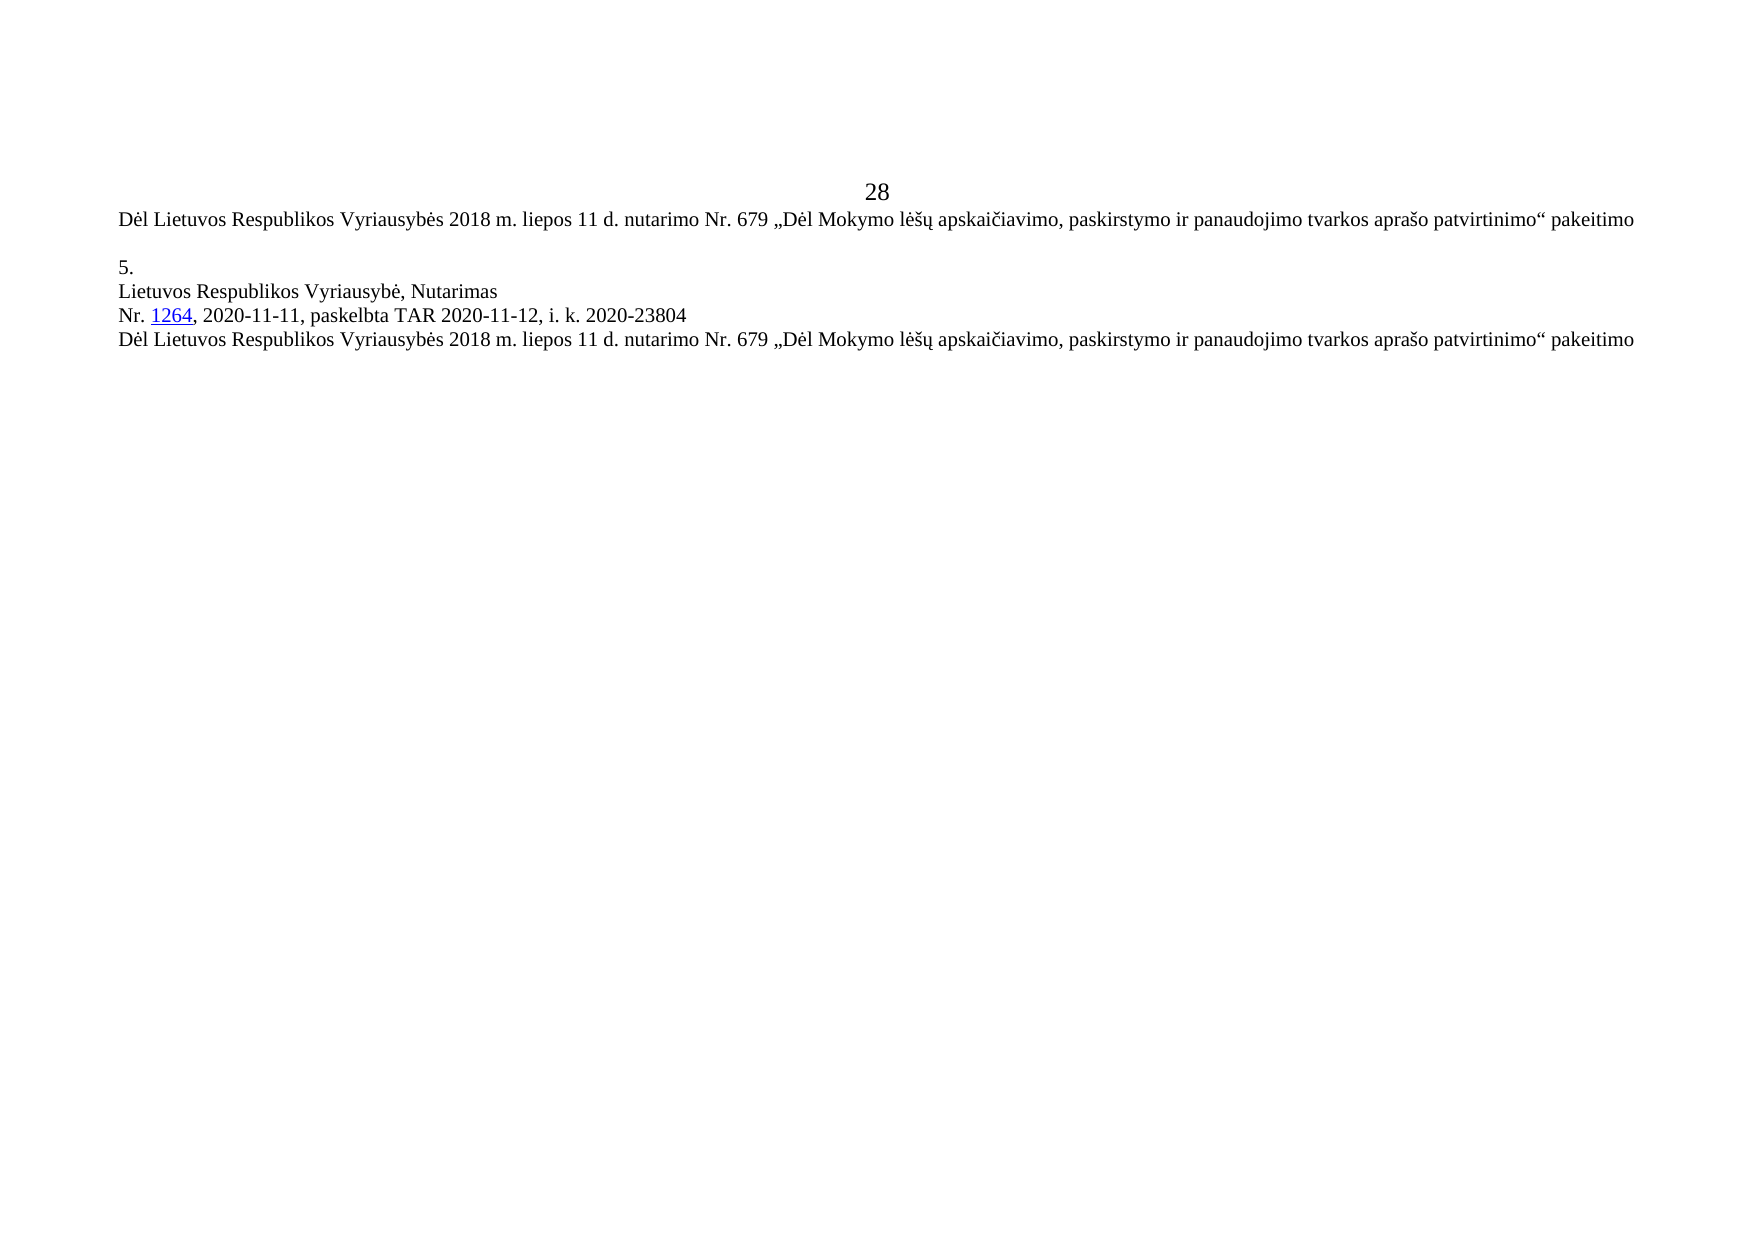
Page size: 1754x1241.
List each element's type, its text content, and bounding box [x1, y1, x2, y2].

text Dėl Lietuvos Respublikos Vyriausybės 2018 m. liepos 11 d. nutarimo Nr. 679 „Dėl Mokymo lėšų apskaičiavimo, paskirstymo ir panaudojimo tvarkos aprašo patvirtinimo“ pakeitimo [118, 327, 1636, 351]
text Nr. 1264, 2020-11-11, paskelbta TAR 2020-11-12, i. k. 2020-23804 [118, 303, 1636, 327]
text Lietuvos Respublikos Vyriausybė, Nutarimas [118, 279, 1636, 303]
text Dėl Lietuvos Respublikos Vyriausybės 2018 m. liepos 11 d. nutarimo Nr. 679 „Dėl Mokymo lėšų apskaičiavimo, paskirstymo ir panaudojimo tvarkos aprašo patvirtinimo“ pakeitimo [118, 207, 1636, 231]
text 5. [118, 255, 1636, 279]
